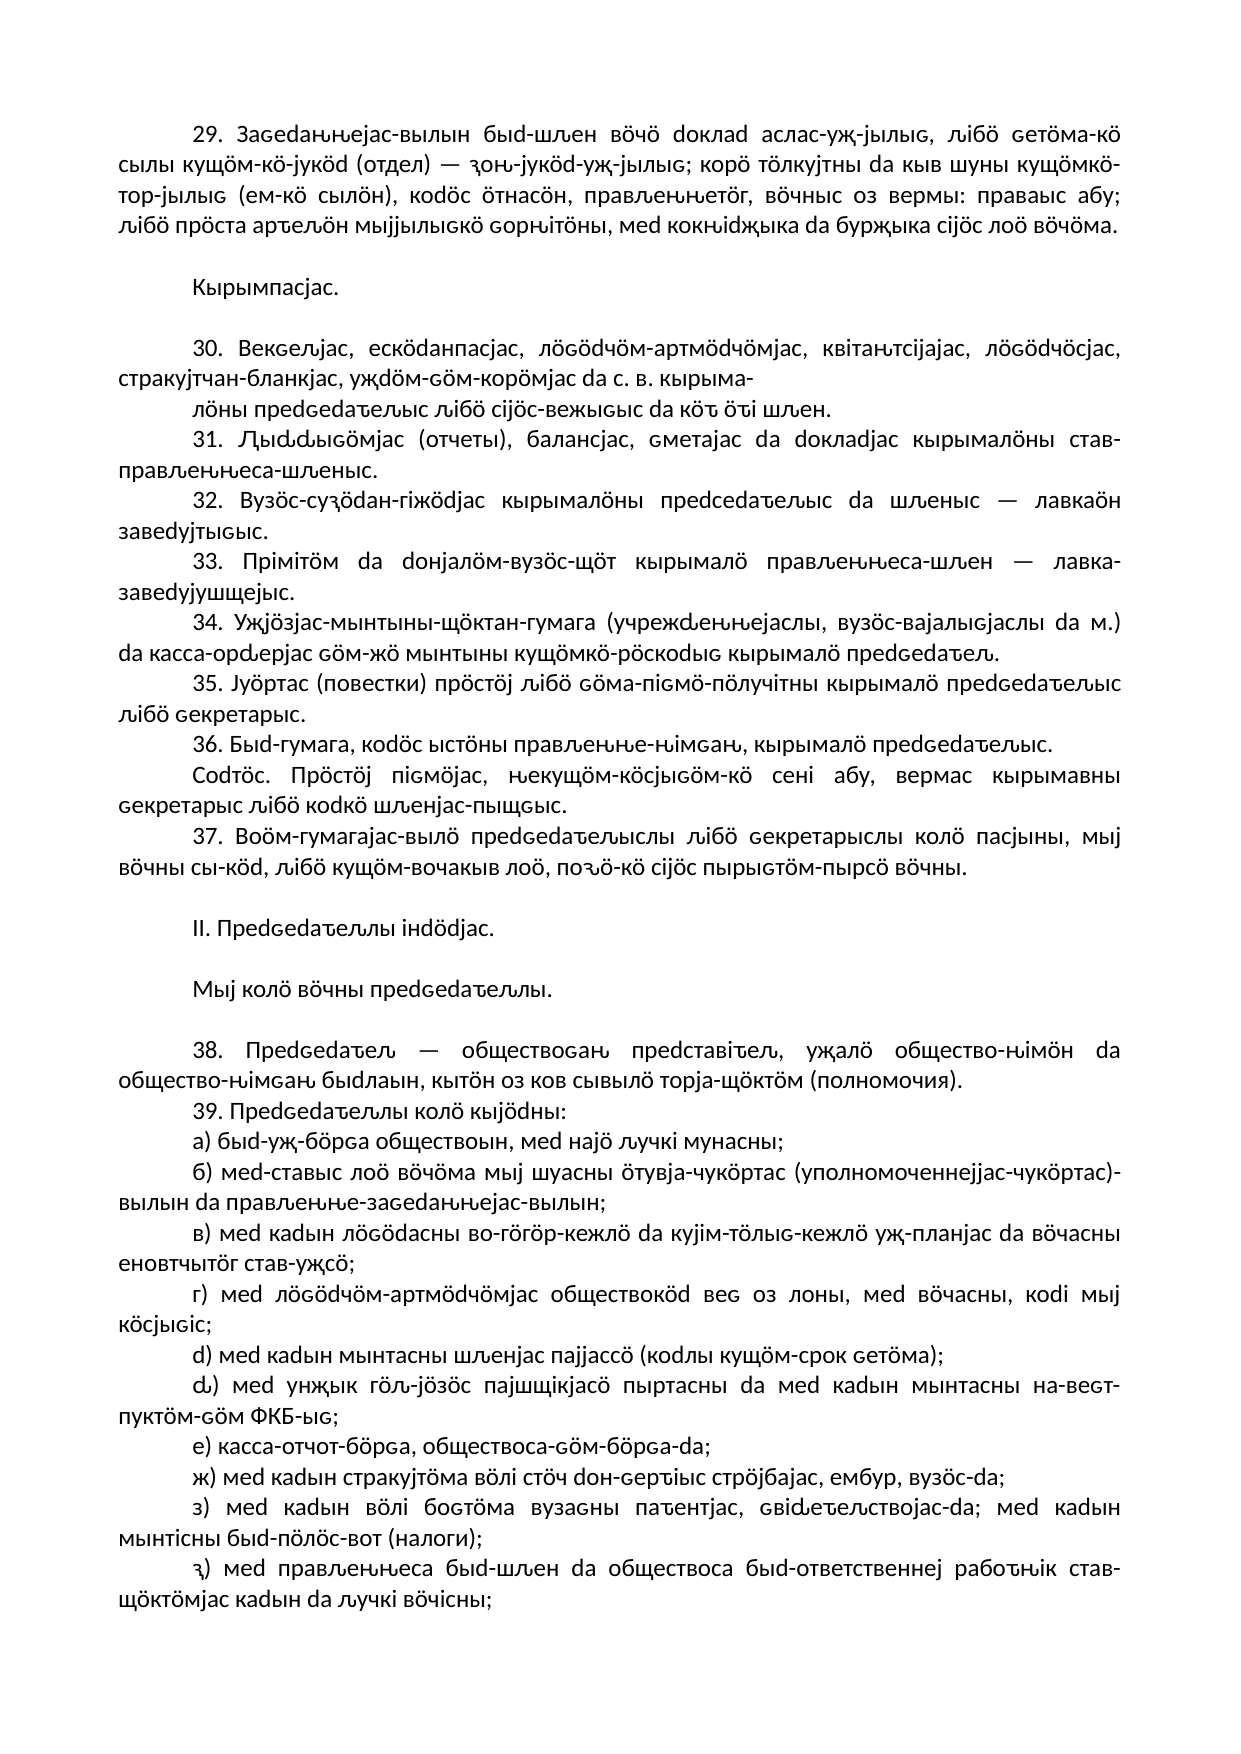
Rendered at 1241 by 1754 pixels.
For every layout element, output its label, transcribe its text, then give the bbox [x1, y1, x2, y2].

text 33. Прімітӧм ԁа ԁонјалӧм-вузӧс-щӧт кырымалӧ правԉеԋԋеса-шԉен — лавка-завеԁујушщејыс. [118, 545, 1122, 606]
text 38. Преԁԍеԁаԏеԉ — обществоԍаԋ преԁставіԏеԉ, уҗалӧ общество-ԋімӧн ԁа общество-ԋімԍаԋ быԁлаын, кытӧн оз ков сывылӧ торја-щӧктӧм (полномочия). [118, 1034, 1122, 1095]
text ԇ) меԁ правԉеԋԋеса быԁ-шԉен ԁа обществоса быԁ-ответственнеј рабоԏԋік став-щӧктӧмјас каԁын ԁа ԉучкі вӧчісны; [118, 1553, 1122, 1614]
text 31. Ԉыԃԃыԍӧмјас (отчеты), балансјас, ԍметајас ԁа ԁоклаԁјас кырымалӧны став-правԉеԋԋеса-шԉеныс. [118, 423, 1122, 484]
text Кырымпасјас. [118, 271, 1122, 301]
text 29. Заԍеԁаԋԋејас-вылын быԁ-шԉен вӧчӧ ԁоклаԁ аслас-уҗ-јылыԍ, ԉібӧ ԍетӧма-кӧ сылы кущӧм-кӧ-јукӧԁ (отдел) — ԇоԋ-јукӧԁ-уҗ-јылыԍ; корӧ тӧлкујтны ԁа кыв шуны кущӧмкӧ-тор-јылыԍ (ем-кӧ сылӧн), коԁӧс ӧтнасӧн, правԉеԋԋетӧг, вӧчныс оз вермы: праваыс абу; ԉібӧ прӧста арԏеԉӧн мыјјылыԍкӧ ԍорԋітӧны, меԁ кокԋіԁҗыка ԁа бурҗыка сіјӧс лоӧ вӧчӧма. [118, 118, 1122, 240]
text ІІ. Преԁԍеԁаԏеԉлы інԁӧԁјас. [118, 912, 1122, 942]
text ԁ) меԁ каԁын мынтасны шԉенјас пајјассӧ (коԁлы кущӧм-срок ԍетӧма); [118, 1339, 1122, 1369]
text 30. Векԍеԉјас, ескӧԁанпасјас, лӧԍӧԁчӧм-артмӧԁчӧмјас, квітаԋтсіјајас, лӧԍӧԁчӧсјас, стракујтчан-бланкјас, уҗԁӧм-ԍӧм-корӧмјас ԁа с. в. кырыма- [118, 332, 1122, 393]
text 35. Јуӧртас (повестки) прӧстӧј ԉібӧ ԍӧма-піԍмӧ-пӧлучітны кырымалӧ преԁԍеԁаԏеԉыс ԉібӧ ԍекретарыс. [118, 667, 1122, 728]
text 39. Преԁԍеԁаԏеԉлы колӧ кыјӧԁны: [118, 1095, 1122, 1125]
text б) меԁ-ставыс лоӧ вӧчӧма мыј шуасны ӧтувја-чукӧртас (уполномоченнејјас-чукӧртас)-вылын ԁа правԉеԋԋе-заԍеԁаԋԋејас-вылын; [118, 1156, 1122, 1217]
text з) меԁ каԁын вӧлі боԍтӧма вузаԍны паԏентјас, ԍвіԃеԏеԉствојас-ԁа; меԁ каԁын мынтісны быԁ-пӧлӧс-вот (налоги); [118, 1492, 1122, 1553]
text г) меԁ лӧԍӧԁчӧм-артмӧԁчӧмјас обществокӧԁ веԍ оз лоны, меԁ вӧчасны, коԁі мыј кӧсјыԍіс; [118, 1278, 1122, 1339]
text ж) меԁ каԁын стракујтӧма вӧлі стӧч ԁон-ԍерԏіыс стрӧјбајас, ембур, вузӧс-ԁа; [118, 1461, 1122, 1492]
text 34. Уҗјӧзјас-мынтыны-щӧктан-гумага (учрежԃеԋԋејаслы, вузӧс-вајалыԍјаслы ԁа м.) ԁа касса-орԃерјас ԍӧм-жӧ мынтыны кущӧмкӧ-рӧскоԁыԍ кырымалӧ преԁԍеԁаԏеԉ. [118, 606, 1122, 667]
text е) касса-отчот-бӧрԍа, обществоса-ԍӧм-бӧрԍа-ԁа; [118, 1431, 1122, 1461]
text ԃ) меԁ унҗык гӧԉ-јӧзӧс пајшщікјасӧ пыртасны ԁа меԁ каԁын мынтасны на-веԍт-пуктӧм-ԍӧм ФКБ-ыԍ; [118, 1369, 1122, 1431]
text 32. Вузӧс-суԇӧԁан-гіжӧԁјас кырымалӧны преԁсеԁаԏеԉыс ԁа шԉеныс — лавкаӧн завеԁујтыԍыс. [118, 484, 1122, 545]
text в) меԁ каԁын лӧԍӧԁасны во-гӧгӧр-кежлӧ ԁа кујім-тӧлыԍ-кежлӧ уҗ-планјас ԁа вӧчасны еновтчытӧг став-уҗсӧ; [118, 1217, 1122, 1278]
text Мыј колӧ вӧчны преԁԍеԁаԏеԉлы. [118, 973, 1122, 1003]
text лӧны преԁԍеԁаԏеԉыс ԉібӧ сіјӧс-вежыԍыс ԁа кӧԏ ӧԏі шԉен. [118, 393, 1122, 423]
text 37. Воӧм-гумагајас-вылӧ преԁԍеԁаԏеԉыслы ԉібӧ ԍекретарыслы колӧ пасјыны, мыј вӧчны сы-кӧԁ, ԉібӧ кущӧм-вочакыв лоӧ, поԅӧ-кӧ сіјӧс пырыԍтӧм-пырсӧ вӧчны. [118, 820, 1122, 881]
text а) быԁ-уҗ-бӧрԍа обществоын, меԁ најӧ ԉучкі мунасны; [118, 1125, 1122, 1156]
text 36. Быԁ-гумага, коԁӧс ыстӧны правԉеԋԋе-ԋімԍаԋ, кырымалӧ преԁԍеԁаԏеԉыс. [118, 728, 1122, 759]
text Соԁтӧс. Прӧстӧј піԍмӧјас, ԋекущӧм-кӧсјыԍӧм-кӧ сені абу, вермас кырымавны ԍекретарыс ԉібӧ коԁкӧ шԉенјас-пыщԍыс. [118, 759, 1122, 820]
